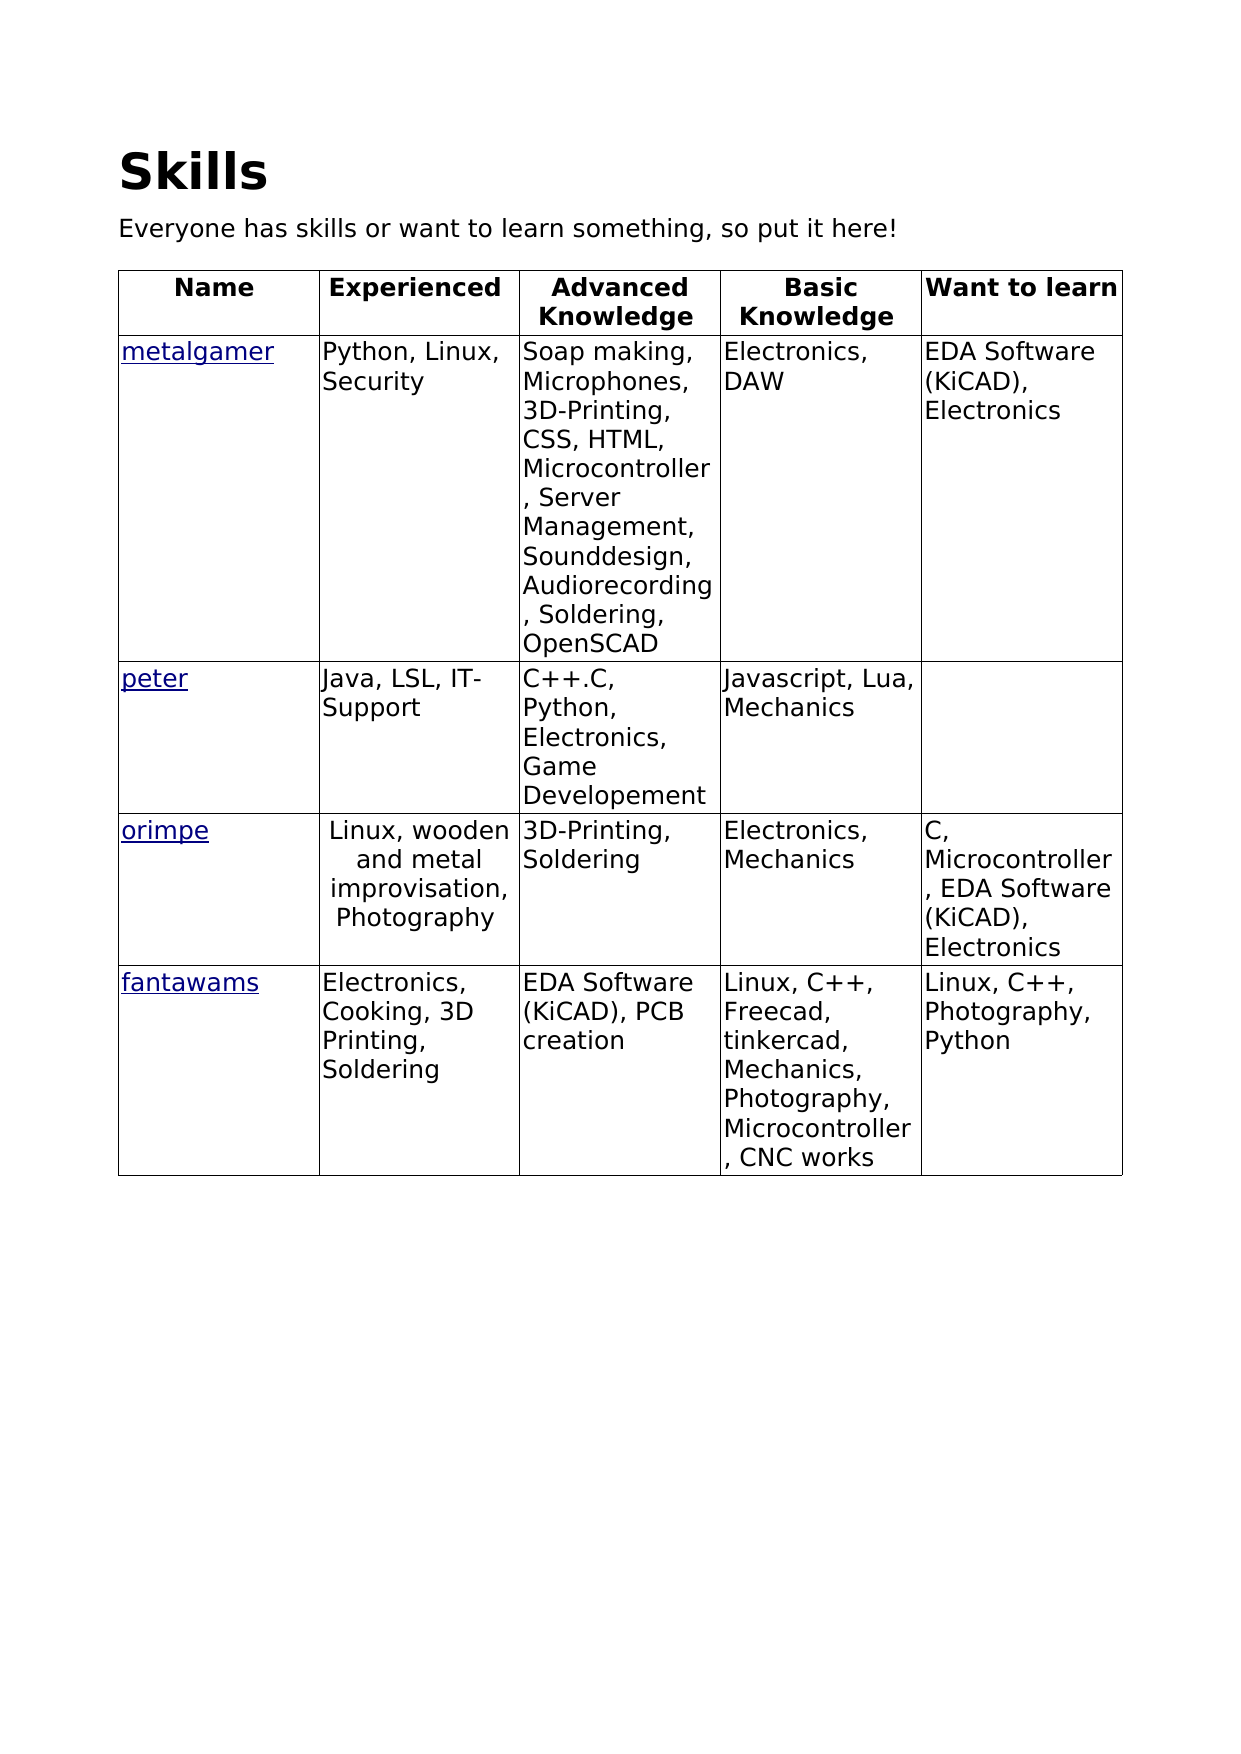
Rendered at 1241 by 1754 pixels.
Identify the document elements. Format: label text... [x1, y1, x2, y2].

table_cell EDA Software (KiCAD), PCB creation [520, 966, 720, 1175]
table_cell Electronics, DAW [721, 336, 921, 661]
table_cell peter [119, 662, 319, 813]
table_cell Linux, wooden and metal improvisation, Photography [320, 814, 519, 965]
table_header Want to learn [922, 271, 1122, 334]
table_header Experienced [320, 271, 519, 334]
table_header Name [119, 271, 319, 334]
table_cell orimpe [119, 814, 319, 965]
table_cell C++.C, Python, Electronics, Game Developement [520, 662, 720, 813]
table_header Basic Knowledge [721, 271, 921, 334]
table_cell EDA Software (KiCAD), Electronics [922, 336, 1122, 661]
table_cell Electronics, Cooking, 3D Printing, Soldering [320, 966, 519, 1175]
table_cell Javascript, Lua, Mechanics [721, 662, 921, 813]
table_cell C, Microcontroller, EDA Software (KiCAD), Electronics [922, 814, 1122, 965]
table_cell Java, LSL, IT-Support [320, 662, 519, 813]
table_cell Electronics, Mechanics [721, 814, 921, 965]
table_cell 3D-Printing, Soldering [520, 814, 720, 965]
table_cell [922, 662, 1122, 813]
table_header Advanced Knowledge [520, 271, 720, 334]
subtitle Skills [118, 143, 1122, 201]
table_cell metalgamer [119, 336, 319, 661]
table_cell Python, Linux, Security [320, 336, 519, 661]
table_cell Linux, C++, Photography, Python [922, 966, 1122, 1175]
table_cell Linux, C++, Freecad, tinkercad, Mechanics, Photography, Microcontroller, CNC works [721, 966, 921, 1175]
text Everyone has skills or want to learn something, so put it here! [118, 214, 1122, 243]
table_cell fantawams [119, 966, 319, 1175]
table_cell Soap making, Microphones, 3D-Printing, CSS, HTML, Microcontroller, Server Management, Sounddesign, Audiorecording, Soldering, OpenSCAD [520, 336, 720, 661]
